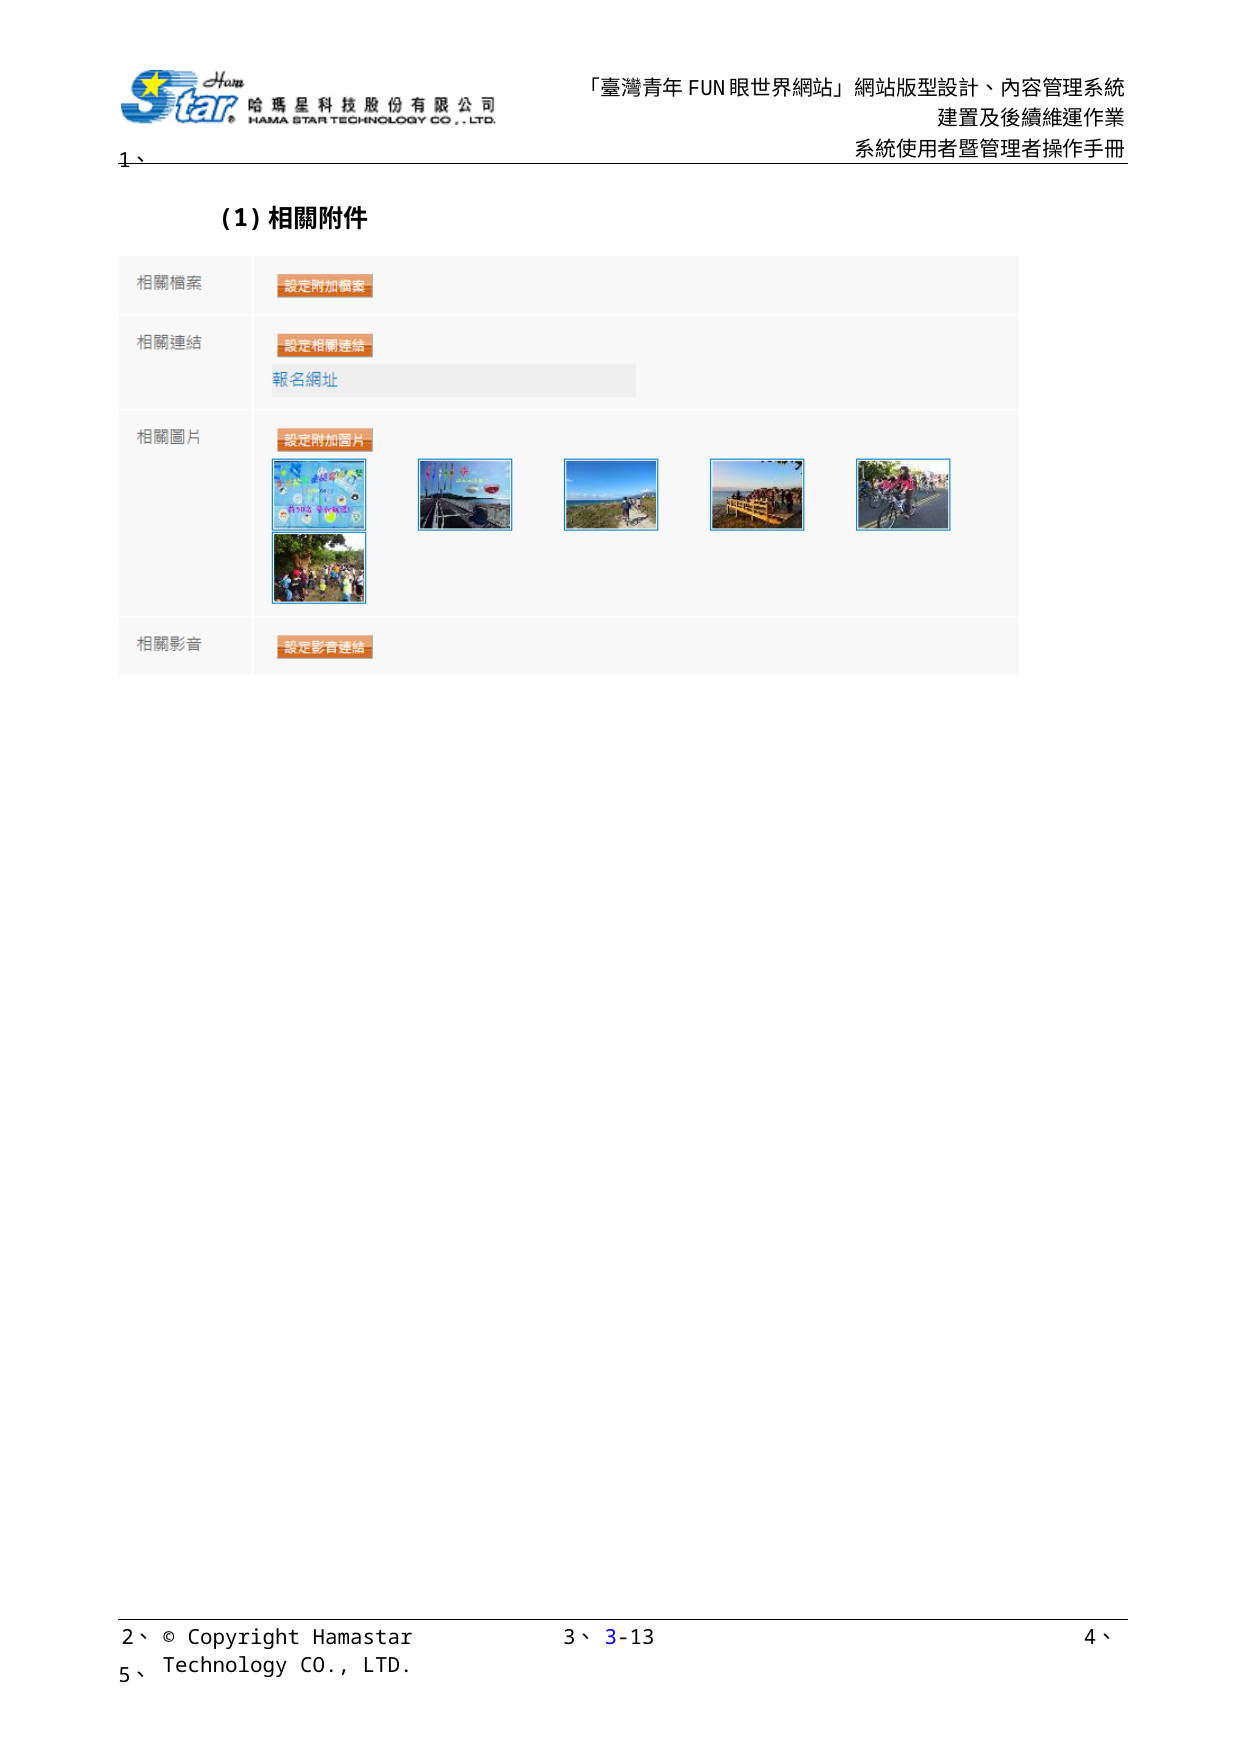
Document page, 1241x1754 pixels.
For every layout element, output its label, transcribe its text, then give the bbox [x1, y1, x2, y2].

list 相關附件 [218, 175, 1122, 237]
